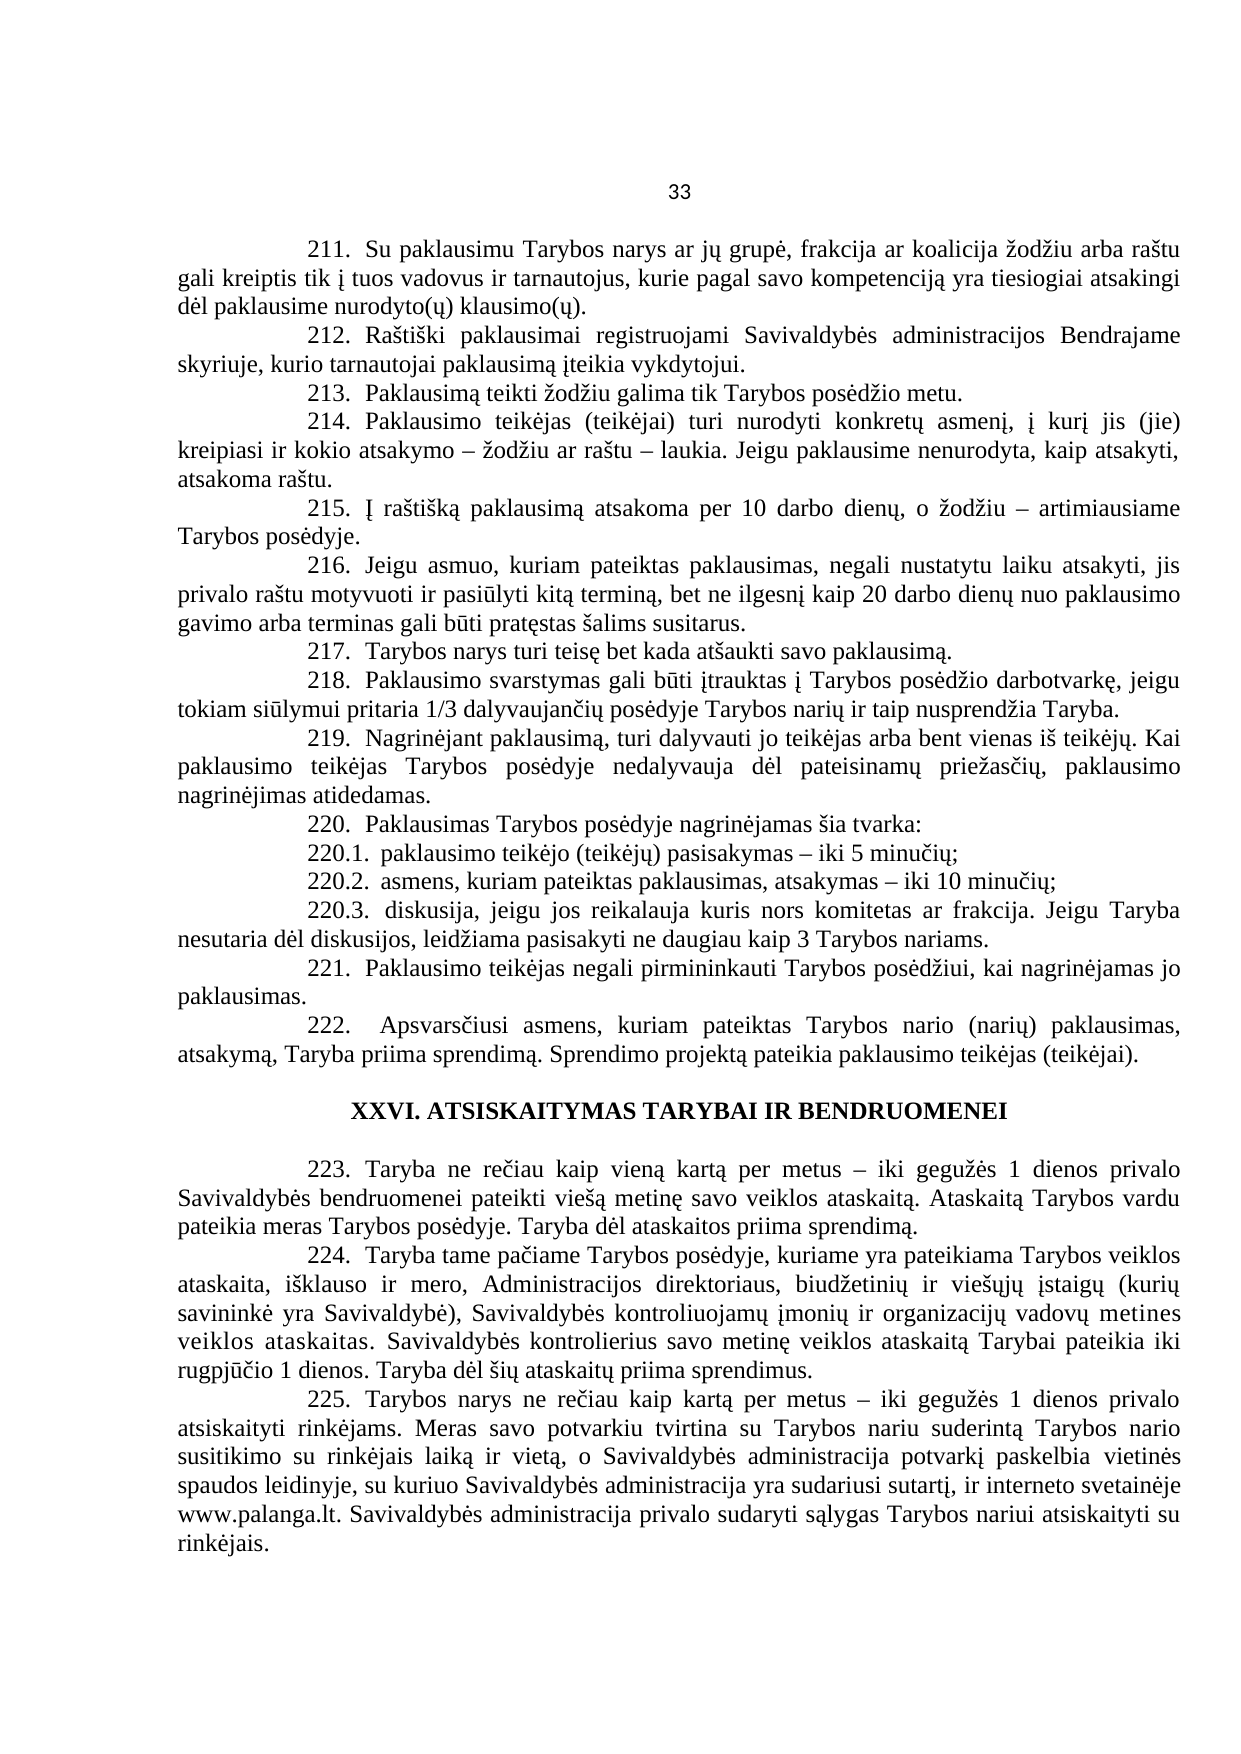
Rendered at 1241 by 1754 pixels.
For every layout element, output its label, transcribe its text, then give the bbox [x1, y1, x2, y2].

text 223. Taryba ne rečiau kaip vieną kartą per metus – iki gegužės 1 dienos privalo Savivaldybės bendruomenei pateikti viešą metinę savo veiklos ataskaitą. Ataskaitą Tarybos vardu pateikia meras Tarybos posėdyje. Taryba dėl ataskaitos priima sprendimą. [177, 1154, 1181, 1240]
text 216. Jeigu asmuo, kuriam pateiktas paklausimas, negali nustatytu laiku atsakyti, jis privalo raštu motyvuoti ir pasiūlyti kitą terminą, bet ne ilgesnį kaip 20 darbo dienų nuo paklausimo gavimo arba terminas gali būti pratęstas šalims susitarus. [177, 550, 1181, 636]
text 219. Nagrinėjant paklausimą, turi dalyvauti jo teikėjas arba bent vienas iš teikėjų. Kai paklausimo teikėjas Tarybos posėdyje nedalyvauja dėl pateisinamų priežasčių, paklausimo nagrinėjimas atidedamas. [177, 723, 1181, 809]
text 222. Apsvarsčiusi asmens, kuriam pateiktas Tarybos nario (narių) paklausimas, atsakymą, Taryba priima sprendimą. Sprendimo projektą pateikia paklausimo teikėjas (teikėjai). [177, 1010, 1181, 1068]
text 220.2. asmens, kuriam pateiktas paklausimas, atsakymas – iki 10 minučių; [177, 866, 1181, 895]
text 214. Paklausimo teikėjas (teikėjai) turi nurodyti konkretų asmenį, į kurį jis (jie) kreipiasi ir kokio atsakymo – žodžiu ar raštu – laukia. Jeigu paklausime nenurodyta, kaip atsakyti, atsakoma raštu. [177, 406, 1181, 493]
text XXVI. ATSISKAITYMAS TARYBAI IR BENDRUOMENEI [177, 1096, 1181, 1125]
text 220.3. diskusija, jeigu jos reikalauja kuris nors komitetas ar frakcija. Jeigu Taryba nesutaria dėl diskusijos, leidžiama pasisakyti ne daugiau kaip 3 Tarybos nariams. [177, 895, 1181, 953]
text 220. Paklausimas Tarybos posėdyje nagrinėjamas šia tvarka: [177, 809, 1181, 838]
text 212. Raštiški paklausimai registruojami Savivaldybės administracijos Bendrajame skyriuje, kurio tarnautojai paklausimą įteikia vykdytojui. [177, 320, 1181, 378]
text 217. Tarybos narys turi teisę bet kada atšaukti savo paklausimą. [177, 636, 1181, 665]
text 213. Paklausimą teikti žodžiu galima tik Tarybos posėdžio metu. [177, 378, 1181, 406]
text 218. Paklausimo svarstymas gali būti įtrauktas į Tarybos posėdžio darbotvarkę, jeigu tokiam siūlymui pritaria 1/3 dalyvaujančių posėdyje Tarybos narių ir taip nusprendžia Taryba. [177, 665, 1181, 723]
text 224. Taryba tame pačiame Tarybos posėdyje, kuriame yra pateikiama Tarybos veiklos ataskaita, išklauso ir mero, Administracijos direktoriaus, biudžetinių ir viešųjų įstaigų (kurių savininkė yra Savivaldybė), Savivaldybės kontroliuojamų įmonių ir organizacijų vadovų metines veiklos ataskaitas. Savivaldybės kontrolierius savo metinę veiklos ataskaitą Tarybai pateikia iki rugpjūčio 1 dienos. Taryba dėl šių ataskaitų priima sprendimus. [177, 1240, 1181, 1384]
text 211. Su paklausimu Tarybos narys ar jų grupė, frakcija ar koalicija žodžiu arba raštu gali kreiptis tik į tuos vadovus ir tarnautojus, kurie pagal savo kompetenciją yra tiesiogiai atsakingi dėl paklausime nurodyto(ų) klausimo(ų). [177, 234, 1181, 320]
text 215. Į raštišką paklausimą atsakoma per 10 darbo dienų, o žodžiu – artimiausiame Tarybos posėdyje. [177, 493, 1181, 550]
text 221. Paklausimo teikėjas negali pirmininkauti Tarybos posėdžiui, kai nagrinėjamas jo paklausimas. [177, 953, 1181, 1010]
text 220.1. paklausimo teikėjo (teikėjų) pasisakymas – iki 5 minučių; [177, 838, 1181, 866]
text 225. Tarybos narys ne rečiau kaip kartą per metus – iki gegužės 1 dienos privalo atsiskaityti rinkėjams. Meras savo potvarkiu tvirtina su Tarybos nariu suderintą Tarybos nario susitikimo su rinkėjais laiką ir vietą, o Savivaldybės administracija potvarkį paskelbia vietinės spaudos leidinyje, su kuriuo Savivaldybės administracija yra sudariusi sutartį, ir interneto svetainėje www.palanga.lt. Savivaldybės administracija privalo sudaryti sąlygas Tarybos nariui atsiskaityti su rinkėjais. [177, 1384, 1181, 1556]
